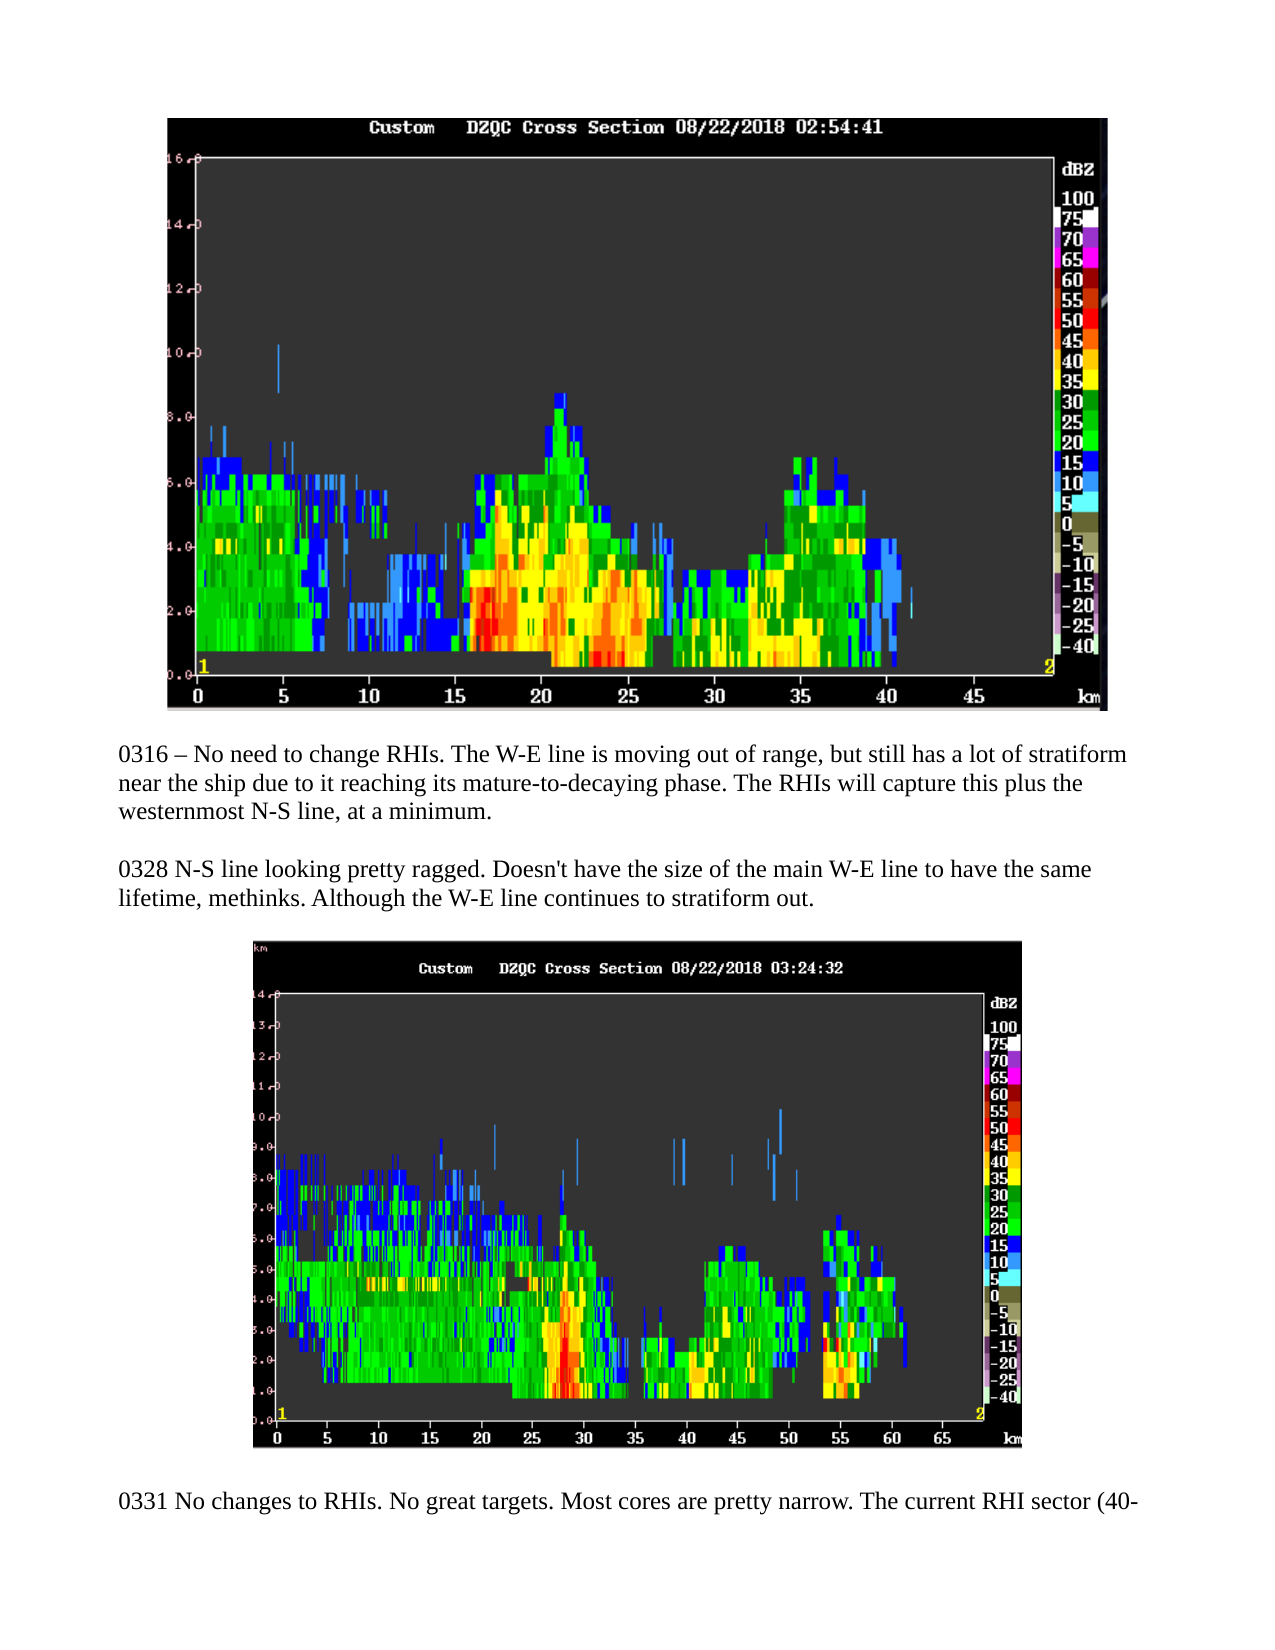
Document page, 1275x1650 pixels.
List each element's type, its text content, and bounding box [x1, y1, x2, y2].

text 0331 No changes to RHIs. No great targets. Most cores are pretty narrow. The current RHI sector (40- [118, 1486, 1157, 1515]
text 0316 – No need to change RHIs. The W-E line is moving out of range, but still has a lot of stratiform near the ship due to it reaching its mature-to-decaying phase. The RHIs will capture this plus the westernmost N-S line, at a minimum. [118, 739, 1157, 825]
text 0328 N-S line looking pretty ragged. Doesn't have the size of the main W-E line to have the same lifetime, methinks. Although the W-E line continues to stratiform out. [118, 854, 1157, 911]
picture [167, 118, 1108, 711]
picture [253, 940, 1022, 1449]
